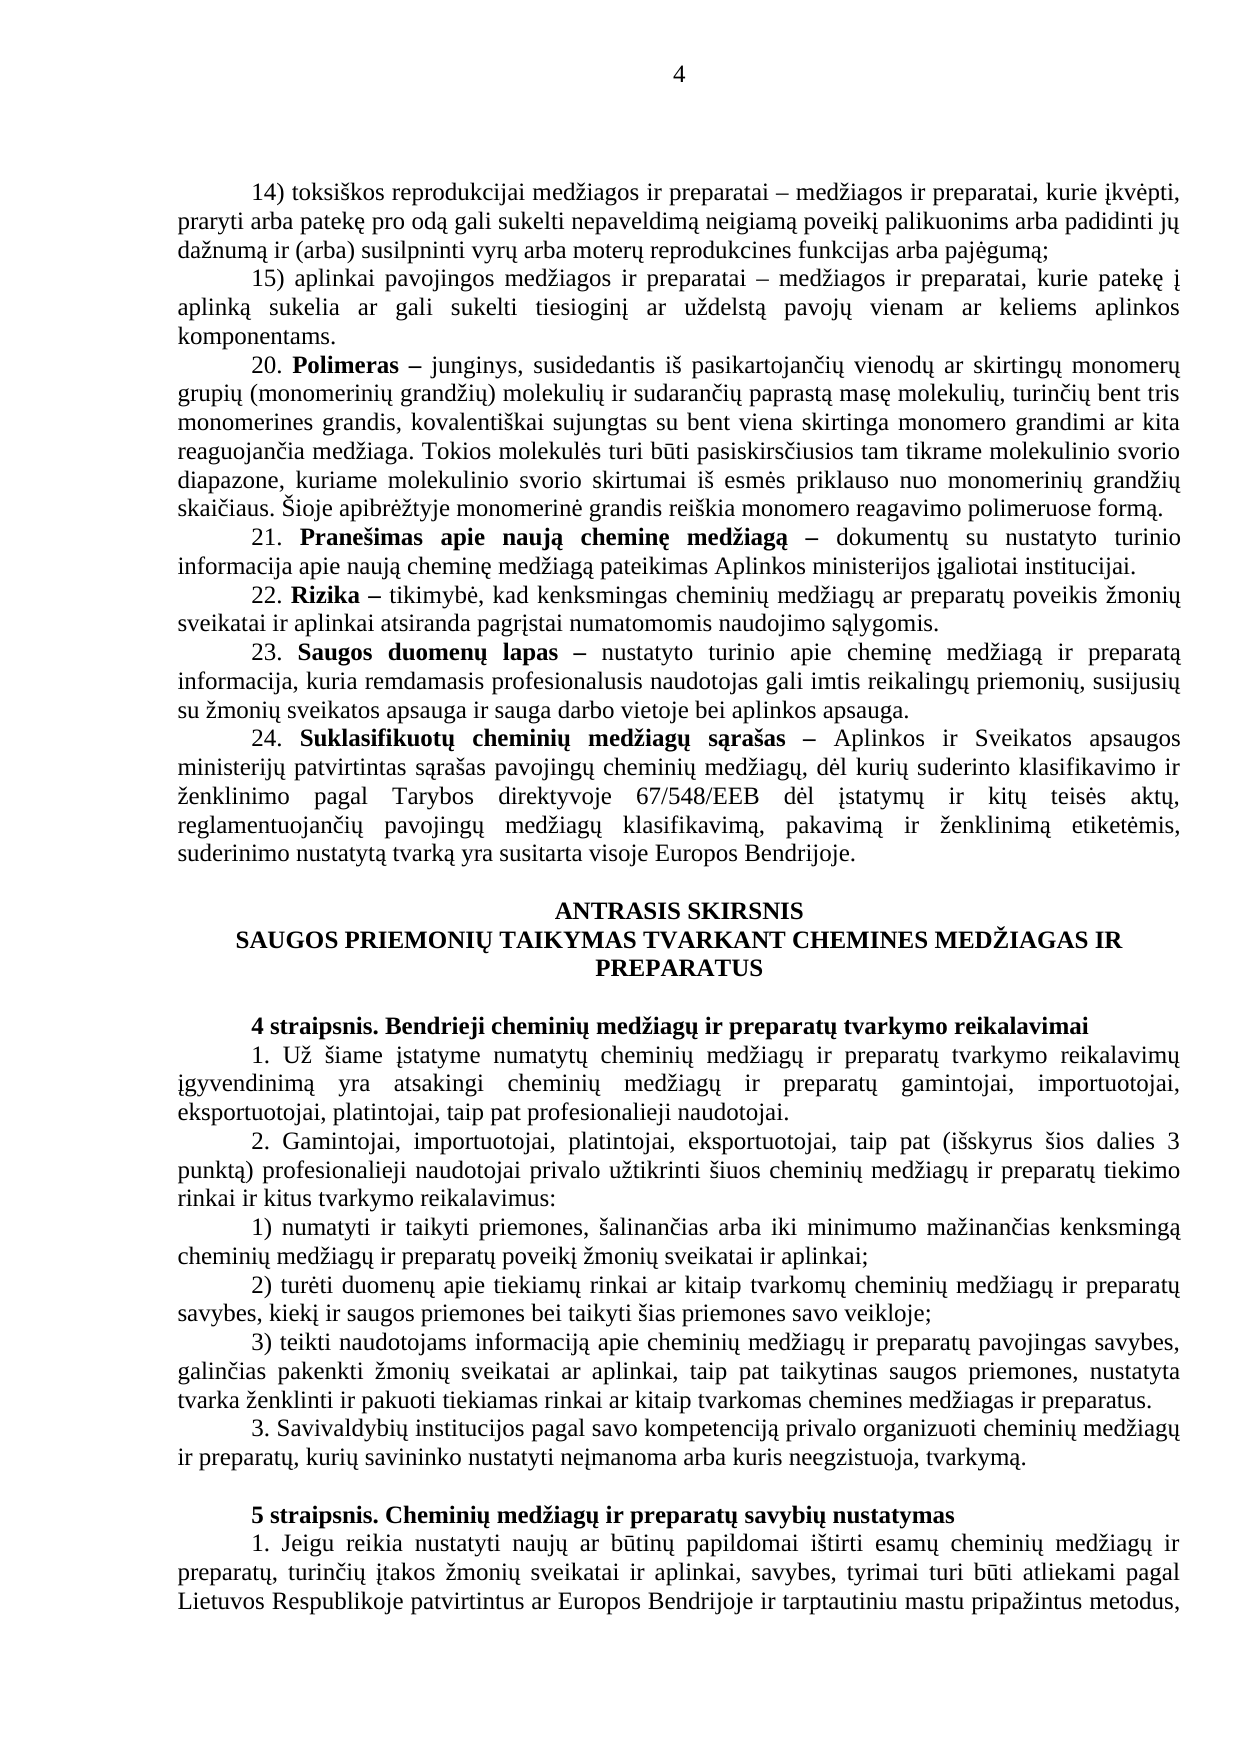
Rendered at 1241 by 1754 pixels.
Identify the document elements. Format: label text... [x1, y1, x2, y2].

text 2. Gamintojai, importuotojai, platintojai, eksportuotojai, taip pat (išskyrus šios dalies 3 punktą) profesionalieji naudotojai privalo užtikrinti šiuos cheminių medžiagų ir preparatų tiekimo rinkai ir kitus tvarkymo reikalavimus: [177, 1126, 1181, 1212]
text 15) aplinkai pavojingos medžiagos ir preparatai – medžiagos ir preparatai, kurie patekę į aplinką sukelia ar gali sukelti tiesioginį ar uždelstą pavojų vienam ar keliems aplinkos komponentams. [177, 263, 1181, 350]
text 1. Jeigu reikia nustatyti naujų ar būtinų papildomai ištirti esamų cheminių medžiagų ir preparatų, turinčių įtakos žmonių sveikatai ir aplinkai, savybes, tyrimai turi būti atliekami pagal Lietuvos Respublikoje patvirtintus ar Europos Bendrijoje ir tarptautiniu mastu pripažintus metodus, [177, 1528, 1181, 1615]
text 4 straipsnis. Bendrieji cheminių medžiagų ir preparatų tvarkymo reikalavimai [177, 1011, 1181, 1040]
text 23. Saugos duomenų lapas – nustatyto turinio apie cheminę medžiagą ir preparatą informacija, kuria remdamasis profesionalusis naudotojas gali imtis reikalingų priemonių, susijusių su žmonių sveikatos apsauga ir sauga darbo vietoje bei aplinkos apsauga. [177, 637, 1181, 723]
text 14) toksiškos reprodukcijai medžiagos ir preparatai – medžiagos ir preparatai, kurie įkvėpti, praryti arba patekę pro odą gali sukelti nepaveldimą neigiamą poveikį palikuonims arba padidinti jų dažnumą ir (arba) susilpninti vyrų arba moterų reprodukcines funkcijas arba pajėgumą; [177, 177, 1181, 263]
text 22. Rizika – tikimybė, kad kenksmingas cheminių medžiagų ar preparatų poveikis žmonių sveikatai ir aplinkai atsiranda pagrįstai numatomomis naudojimo sąlygomis. [177, 580, 1181, 637]
text 24. Suklasifikuotų cheminių medžiagų sąrašas – Aplinkos ir Sveikatos apsaugos ministerijų patvirtintas sąrašas pavojingų cheminių medžiagų, dėl kurių suderinto klasifikavimo ir ženklinimo pagal Tarybos direktyvoje 67/548/EEB dėl įstatymų ir kitų teisės aktų, reglamentuojančių pavojingų medžiagų klasifikavimą, pakavimą ir ženklinimą etiketėmis, suderinimo nustatytą tvarką yra susitarta visoje Europos Bendrijoje. [177, 723, 1181, 867]
text 20. Polimeras – junginys, susidedantis iš pasikartojančių vienodų ar skirtingų monomerų grupių (monomerinių grandžių) molekulių ir sudarančių paprastą masę molekulių, turinčių bent tris monomerines grandis, kovalentiškai sujungtas su bent viena skirtinga monomero grandimi ar kita reaguojančia medžiaga. Tokios molekulės turi būti pasiskirsčiusios tam tikrame molekulinio svorio diapazone, kuriame molekulinio svorio skirtumai iš esmės priklauso nuo monomerinių grandžių skaičiaus. Šioje apibrėžtyje monomerinė grandis reiškia monomero reagavimo polimeruose formą. [177, 350, 1181, 522]
text ANTRASIS SKIRSNIS [177, 896, 1181, 925]
text 2) turėti duomenų apie tiekiamų rinkai ar kitaip tvarkomų cheminių medžiagų ir preparatų savybes, kiekį ir saugos priemones bei taikyti šias priemones savo veikloje; [177, 1270, 1181, 1327]
text 1) numatyti ir taikyti priemones, šalinančias arba iki minimumo mažinančias kenksmingą cheminių medžiagų ir preparatų poveikį žmonių sveikatai ir aplinkai; [177, 1212, 1181, 1270]
text 5 straipsnis. Cheminių medžiagų ir preparatų savybių nustatymas [177, 1500, 1181, 1528]
text 21. Pranešimas apie naują cheminę medžiagą – dokumentų su nustatyto turinio informacija apie naują cheminę medžiagą pateikimas Aplinkos ministerijos įgaliotai institucijai. [177, 522, 1181, 580]
text SAUGOS PRIEMONIŲ TAIKYMAS TVARKANT CHEMINES MEDŽIAGAS IR PREPARATUS [177, 925, 1181, 982]
text 1. Už šiame įstatyme numatytų cheminių medžiagų ir preparatų tvarkymo reikalavimų įgyvendinimą yra atsakingi cheminių medžiagų ir preparatų gamintojai, importuotojai, eksportuotojai, platintojai, taip pat profesionalieji naudotojai. [177, 1040, 1181, 1126]
text 3) teikti naudotojams informaciją apie cheminių medžiagų ir preparatų pavojingas savybes, galinčias pakenkti žmonių sveikatai ar aplinkai, taip pat taikytinas saugos priemones, nustatyta tvarka ženklinti ir pakuoti tiekiamas rinkai ar kitaip tvarkomas chemines medžiagas ir preparatus. [177, 1327, 1181, 1413]
text 3. Savivaldybių institucijos pagal savo kompetenciją privalo organizuoti cheminių medžiagų ir preparatų, kurių savininko nustatyti neįmanoma arba kuris neegzistuoja, tvarkymą. [177, 1413, 1181, 1471]
